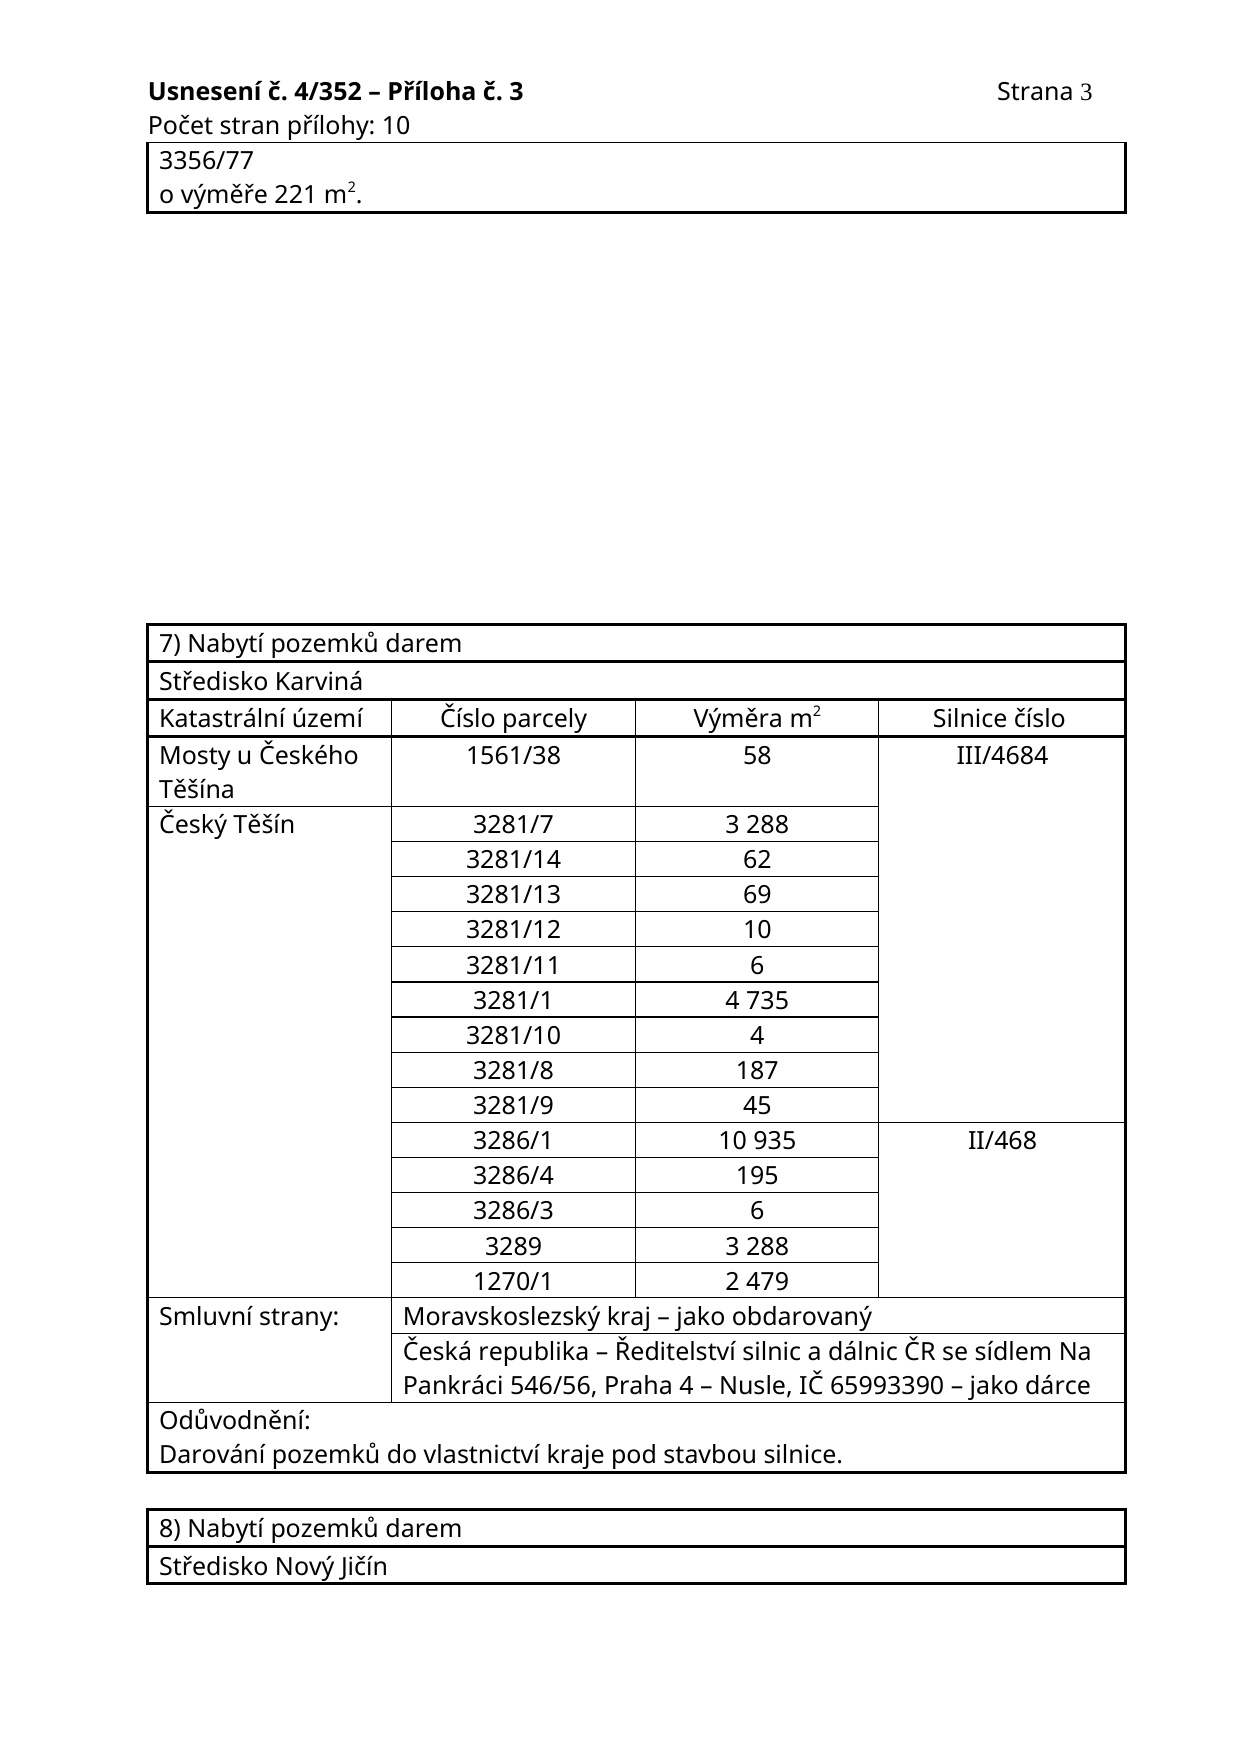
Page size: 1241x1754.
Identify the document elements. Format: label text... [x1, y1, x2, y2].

table_cell Smluvní strany: [149, 1298, 391, 1402]
table_cell II/468 [879, 1123, 1124, 1297]
table_cell 10 935 [636, 1123, 878, 1157]
table_cell Česká republika – Ředitelství silnic a dálnic ČR se sídlem Na Pankráci 546/56, Praha 4 – Nusle, IČ 65993390 – jako dárce [392, 1334, 1124, 1402]
table_cell 3356/77 o výměře 221 m2. [149, 143, 1124, 211]
table_cell 187 [636, 1053, 878, 1087]
table_cell 58 [636, 738, 878, 806]
table_cell Katastrální území [149, 701, 391, 734]
table_cell 3281/10 [392, 1018, 635, 1052]
table_cell Odůvodnění: Darování pozemků do vlastnictví kraje pod stavbou silnice. [149, 1403, 1124, 1471]
table_cell 4 [636, 1018, 878, 1052]
table_cell 3 288 [636, 1228, 878, 1262]
table_cell 3281/13 [392, 877, 635, 911]
table_cell 1561/38 [392, 738, 635, 806]
table_cell Silnice číslo [879, 701, 1124, 734]
table_cell 69 [636, 877, 878, 911]
table_header 7) Nabytí pozemků darem [149, 626, 1124, 660]
table_cell Mosty u Českého Těšína [149, 738, 391, 806]
table_cell III/4684 [879, 738, 1124, 1122]
table_cell 3281/9 [392, 1088, 635, 1122]
table_cell 1270/1 [392, 1263, 635, 1297]
table_cell 6 [636, 947, 878, 981]
table_cell 62 [636, 842, 878, 876]
table_cell Středisko Nový Jičín [149, 1548, 1124, 1582]
table_cell 4 735 [636, 983, 878, 1016]
table_cell 3286/4 [392, 1158, 635, 1192]
table_cell 3281/12 [392, 912, 635, 946]
table_cell 3286/1 [392, 1123, 635, 1157]
table_cell 195 [636, 1158, 878, 1192]
table_cell 3286/3 [392, 1193, 635, 1227]
table_cell 3281/14 [392, 842, 635, 876]
table_cell 45 [636, 1088, 878, 1122]
table_cell 3281/8 [392, 1053, 635, 1087]
table_header 8) Nabytí pozemků darem [149, 1511, 1124, 1545]
table_cell Moravskoslezský kraj – jako obdarovaný [392, 1298, 1124, 1332]
table_cell Středisko Karviná [149, 663, 1124, 697]
table_cell Český Těšín [149, 807, 391, 1297]
table_cell 3281/1 [392, 983, 635, 1016]
table_cell 3289 [392, 1228, 635, 1262]
table_cell 3281/7 [392, 807, 635, 841]
table_cell 2 479 [636, 1263, 878, 1297]
table_cell Číslo parcely [392, 701, 635, 734]
table_cell 3 288 [636, 807, 878, 841]
table_cell 3281/11 [392, 947, 635, 981]
table_cell 6 [636, 1193, 878, 1227]
table_cell 10 [636, 912, 878, 946]
table_cell Výměra m2 [636, 701, 878, 734]
